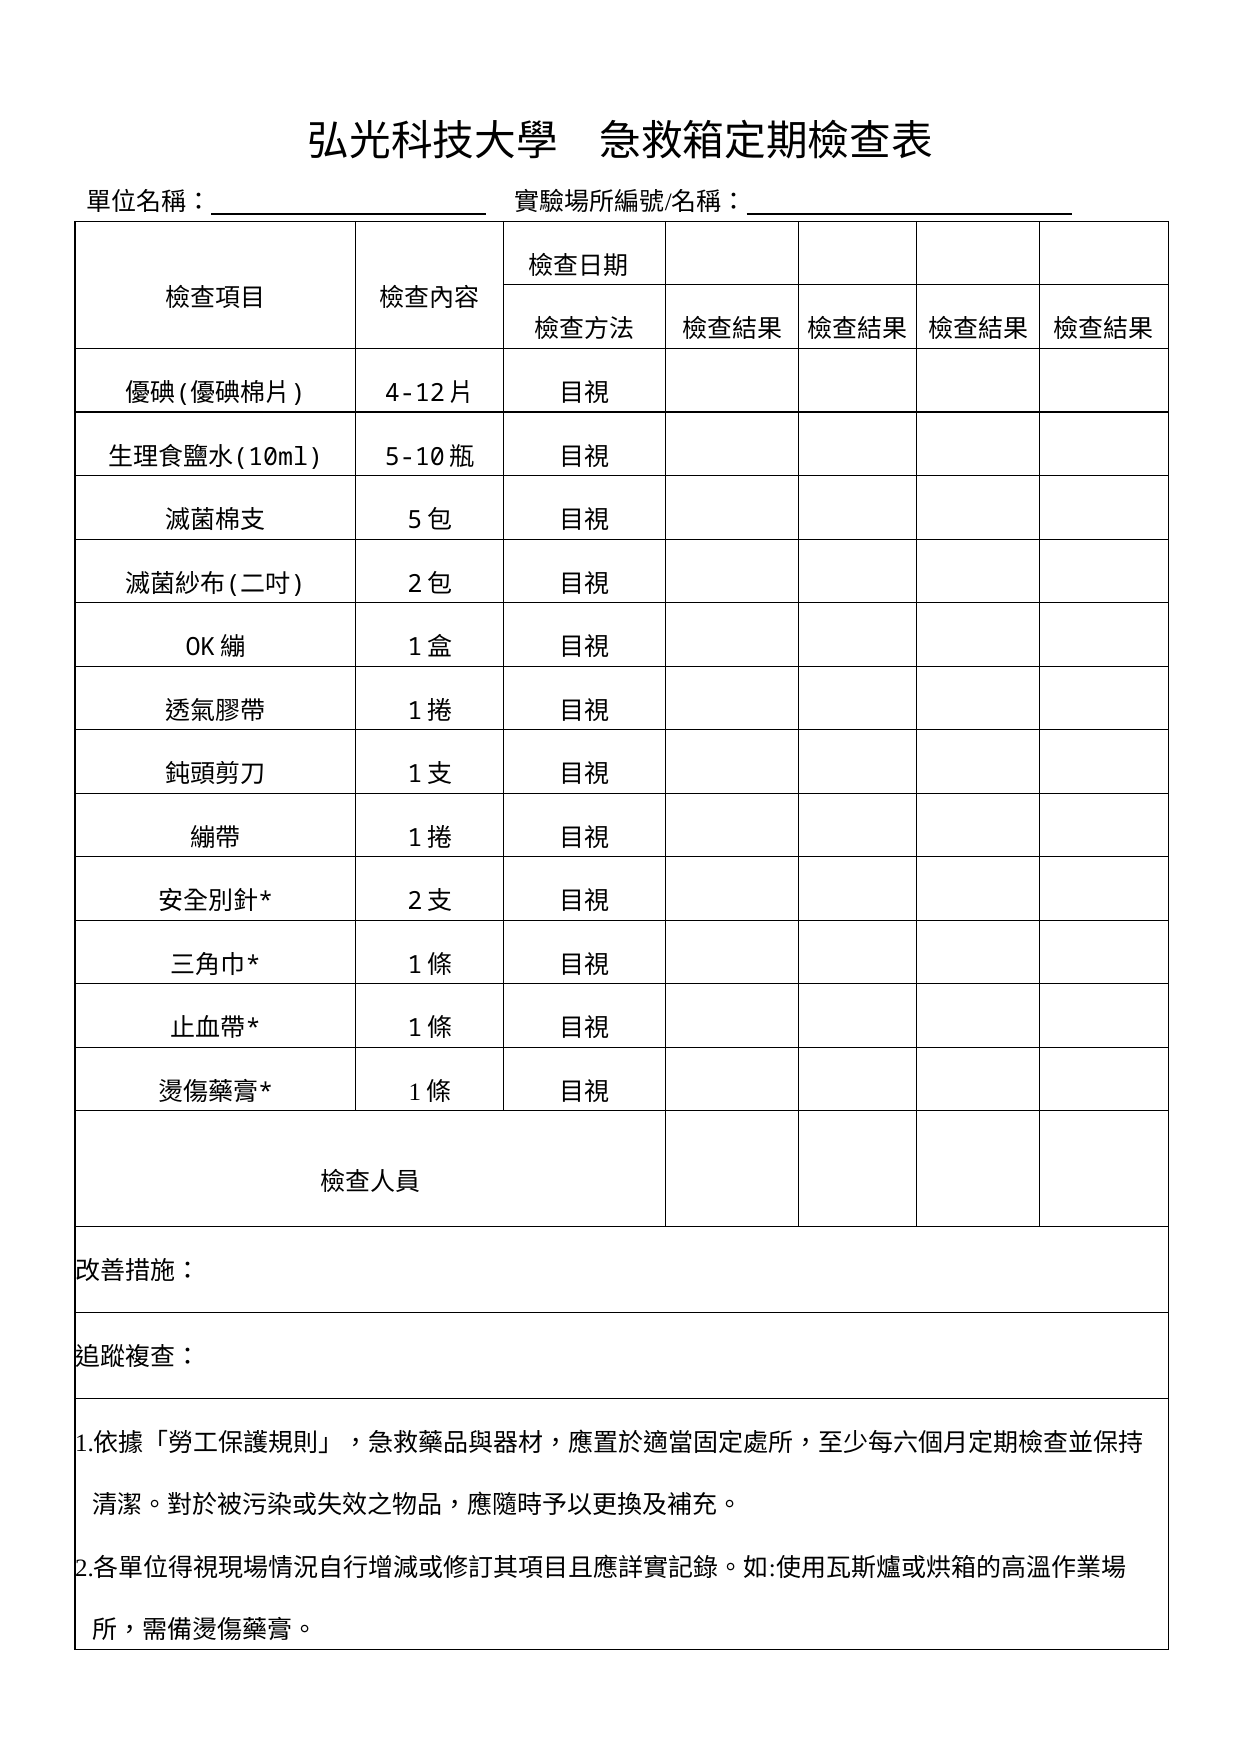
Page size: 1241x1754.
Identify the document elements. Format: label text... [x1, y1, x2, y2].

table_cell 1支 [356, 730, 503, 793]
table_cell 目視 [504, 540, 665, 602]
table_cell 鈍頭剪刀 [76, 730, 355, 793]
table_cell [1040, 349, 1168, 411]
table_cell 目視 [504, 857, 665, 920]
table_cell [1040, 984, 1168, 1047]
table_cell [1040, 476, 1168, 538]
table_cell 1捲 [356, 667, 503, 729]
table_cell [1040, 730, 1168, 793]
table_cell 滅菌棉支 [76, 476, 355, 538]
table_cell [1040, 540, 1168, 602]
table_cell 目視 [504, 1048, 665, 1110]
table_cell 目視 [504, 413, 665, 475]
table_cell [666, 794, 798, 856]
table_cell 檢查結果 [666, 285, 798, 348]
table_cell [666, 921, 798, 983]
table_cell [666, 349, 798, 411]
table_cell 檢查內容 [356, 222, 503, 348]
table_cell [799, 921, 916, 983]
table_cell 目視 [504, 984, 665, 1047]
table_cell [666, 476, 798, 538]
table_cell [917, 222, 1039, 284]
table_cell 1盒 [356, 603, 503, 666]
table_cell 燙傷藥膏* [76, 1048, 355, 1110]
table_cell 目視 [504, 476, 665, 538]
table_cell 檢查項目 [76, 222, 355, 348]
table_cell [666, 603, 798, 666]
table_cell 改善措施： [76, 1227, 1168, 1312]
table_cell [1040, 921, 1168, 983]
table_cell [917, 476, 1039, 538]
table_cell 1條 [356, 921, 503, 983]
table_cell [1040, 1111, 1168, 1226]
table_cell [1040, 794, 1168, 856]
table_cell [917, 667, 1039, 729]
table_cell 1捲 [356, 794, 503, 856]
table_cell 檢查人員 [76, 1111, 665, 1226]
table_cell 優碘(優碘棉片) [76, 349, 355, 411]
table_cell 繃帶 [76, 794, 355, 856]
table_cell 檢查結果 [917, 285, 1039, 348]
table_cell 滅菌紗布(二吋) [76, 540, 355, 602]
table_cell [917, 413, 1039, 475]
table_cell [1040, 222, 1168, 284]
table_cell 檢查方法 [504, 285, 665, 348]
table_cell [799, 222, 916, 284]
table_cell 目視 [504, 730, 665, 793]
table_cell [917, 921, 1039, 983]
table_cell [799, 1048, 916, 1110]
table_cell 目視 [504, 794, 665, 856]
table_cell 三角巾* [76, 921, 355, 983]
table_cell [666, 540, 798, 602]
table_cell [799, 730, 916, 793]
table_cell 檢查結果 [1040, 285, 1168, 348]
table_cell [666, 1111, 798, 1226]
table_cell 檢查結果 [799, 285, 916, 348]
table_header 單位名稱： [75, 158, 503, 221]
table_cell 2包 [356, 540, 503, 602]
table_cell [1040, 413, 1168, 475]
table_cell [917, 984, 1039, 1047]
table_cell [799, 794, 916, 856]
table_cell [1040, 667, 1168, 729]
table_cell [917, 794, 1039, 856]
table_cell 1.依據「勞工保護規則」，急救藥品與器材，應置於適當固定處所，至少每六個月定期檢查並保持清潔。對於被污染或失效之物品，應隨時予以更換及補充。 2.各單位得視現場情況自行增減或修訂其項目且應詳實記錄。如:使用瓦斯爐或烘箱的高溫作業場所，需備燙傷藥膏。 [76, 1399, 1168, 1648]
table_cell [917, 730, 1039, 793]
table_cell 檢查日期 [504, 222, 665, 284]
table_cell [666, 222, 798, 284]
table_cell 1條 [356, 984, 503, 1047]
table_cell 追蹤複查： [76, 1313, 1168, 1397]
table_cell [666, 984, 798, 1047]
table_cell 生理食鹽水(10ml) [76, 413, 355, 475]
table_cell [666, 667, 798, 729]
table_cell [799, 984, 916, 1047]
table_cell 安全別針* [76, 857, 355, 920]
table_cell 5包 [356, 476, 503, 538]
table_cell 目視 [504, 667, 665, 729]
table_header 實驗場所編號/名稱： [503, 158, 1168, 221]
table_cell [917, 1048, 1039, 1110]
table_cell [1040, 1048, 1168, 1110]
table_cell [666, 730, 798, 793]
table_cell [917, 603, 1039, 666]
table_cell 目視 [504, 921, 665, 983]
table_cell OK繃 [76, 603, 355, 666]
table_cell [917, 1111, 1039, 1226]
table_cell [799, 413, 916, 475]
table_cell [917, 540, 1039, 602]
table_cell [917, 349, 1039, 411]
table_cell [799, 857, 916, 920]
table_cell [799, 349, 916, 411]
table_cell 5-10瓶 [356, 413, 503, 475]
table_cell [799, 1111, 916, 1226]
text 弘光科技大學 急救箱定期檢查表 [75, 96, 1165, 158]
table_cell [799, 540, 916, 602]
table_cell [799, 603, 916, 666]
table_cell [799, 476, 916, 538]
table_cell [666, 857, 798, 920]
table_cell [1040, 857, 1168, 920]
table_cell 4-12片 [356, 349, 503, 411]
table_cell 止血帶* [76, 984, 355, 1047]
table_cell [917, 857, 1039, 920]
table_cell [666, 413, 798, 475]
table_cell [799, 667, 916, 729]
table_cell 透氣膠帶 [76, 667, 355, 729]
table_cell [666, 1048, 798, 1110]
table_cell [1040, 603, 1168, 666]
table_cell 1條 [356, 1048, 503, 1110]
table_cell 目視 [504, 603, 665, 666]
table_cell 目視 [504, 349, 665, 411]
table_cell 2支 [356, 857, 503, 920]
